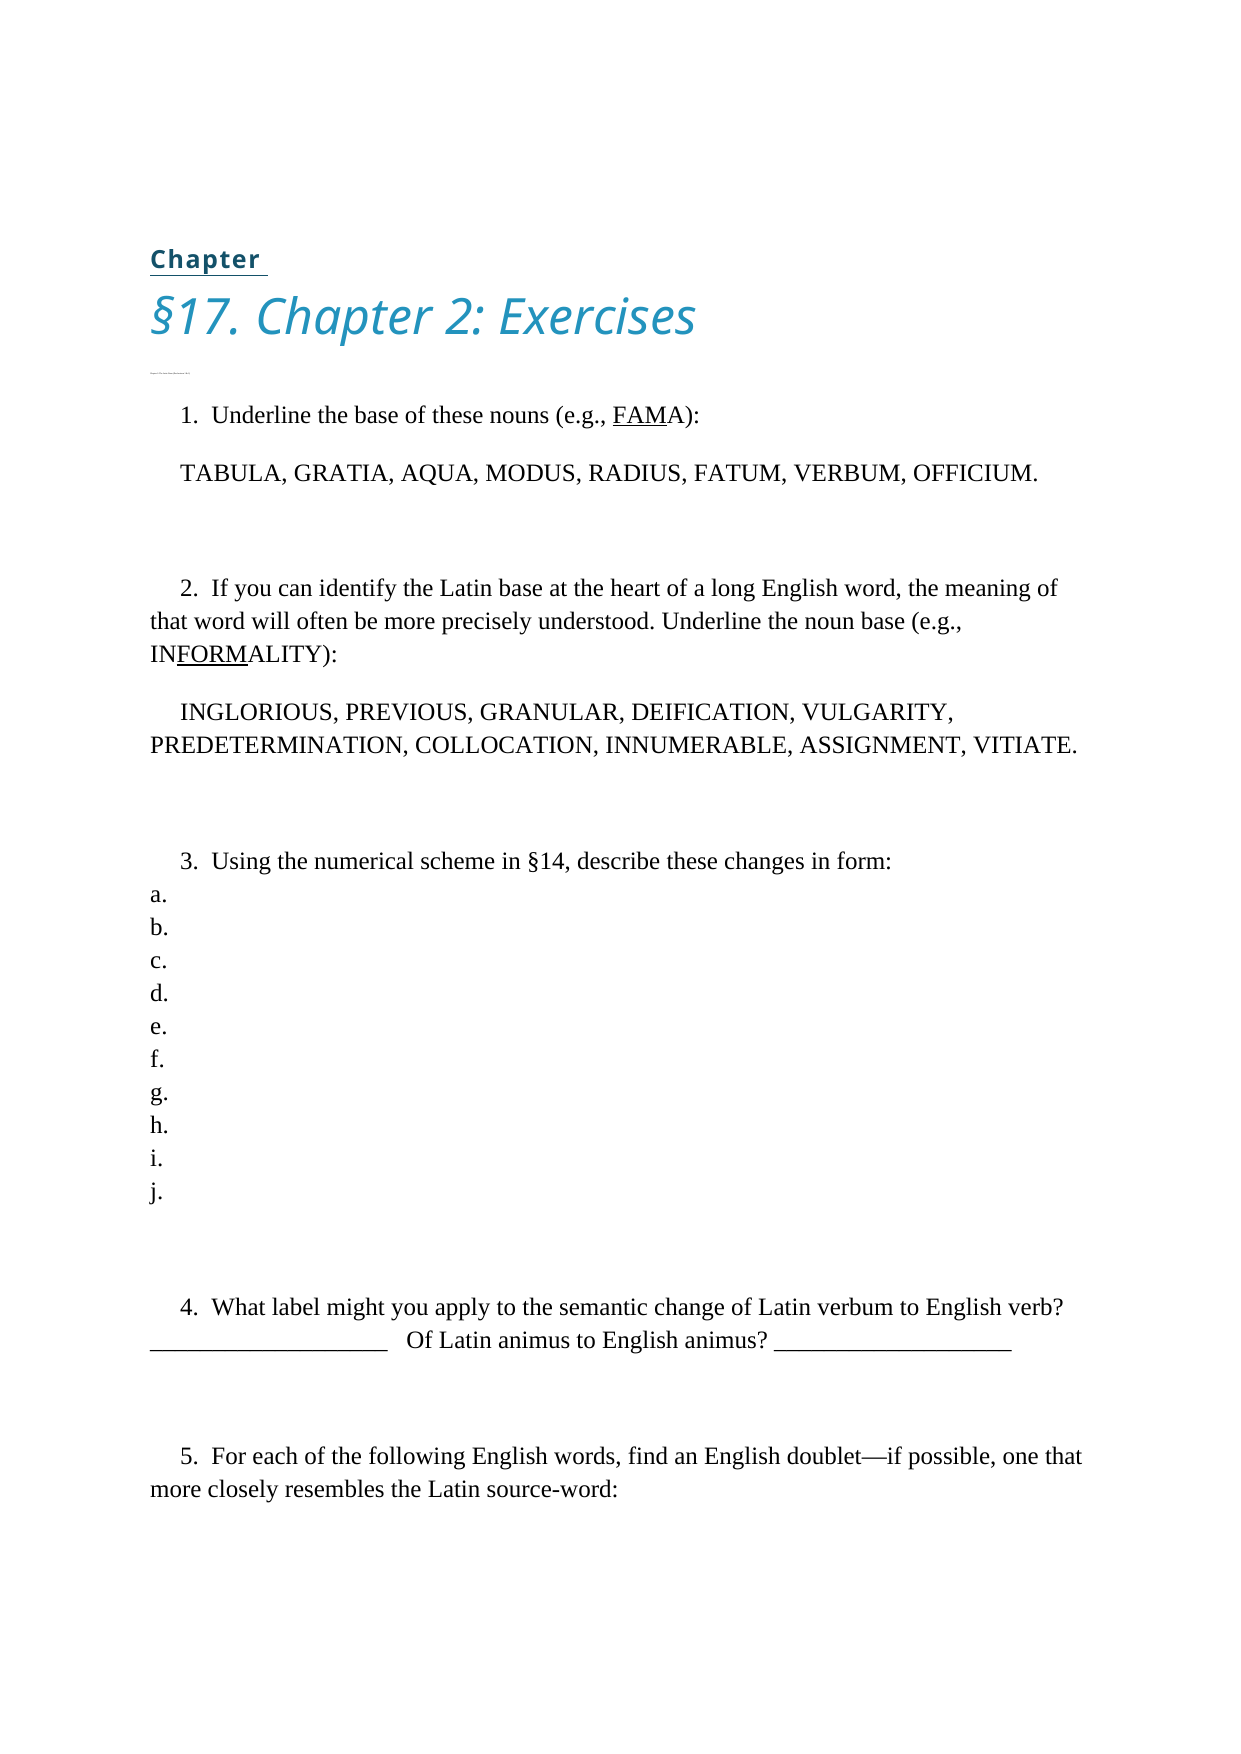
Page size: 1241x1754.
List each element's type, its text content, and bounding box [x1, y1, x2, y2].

table_cell c. [150, 945, 1090, 978]
table_cell i. [150, 1144, 1090, 1176]
subtitle §17. Chapter 2: Exercises [150, 281, 1090, 349]
table_cell d. [150, 978, 1090, 1011]
text 3. Using the numerical scheme in §14, describe these changes in form: [150, 846, 1090, 875]
table_cell f. [150, 1044, 1090, 1077]
table_cell h. [150, 1110, 1090, 1143]
text TABULA, GRATIA, AQUA, MODUS, RADIUS, FATUM, VERBUM, OFFICIUM. [150, 458, 1090, 486]
table_cell g. [150, 1078, 1090, 1110]
subtitle Chapter [150, 241, 1090, 276]
text 2. If you can identify the Latin base at the heart of a long English word, the meaning of that word will often be more precisely understood. Underline the noun base (e.g., INFORMALITY): [150, 573, 1090, 668]
text 5. For each of the following English words, find an English doublet—if possible, one that more closely resembles the Latin source-word: [150, 1441, 1090, 1503]
table_cell e. [150, 1011, 1090, 1044]
text 1. Underline the base of these nouns (e.g., FAMA): [150, 400, 1090, 428]
table_cell b. [150, 912, 1090, 945]
table_cell j. [150, 1176, 1090, 1209]
text INGLORIOUS, PREVIOUS, GRANULAR, DEIFICATION, VULGARITY, PREDETERMINATION, COLLOCATION, INNUMERABLE, ASSIGNMENT, VITIATE. [150, 697, 1090, 759]
text 4. What label might you apply to the semantic change of Latin verbum to English verb? ___________________ Of Latin animus to English animus? ___________________ [150, 1292, 1090, 1354]
table_header a. [150, 879, 1090, 912]
